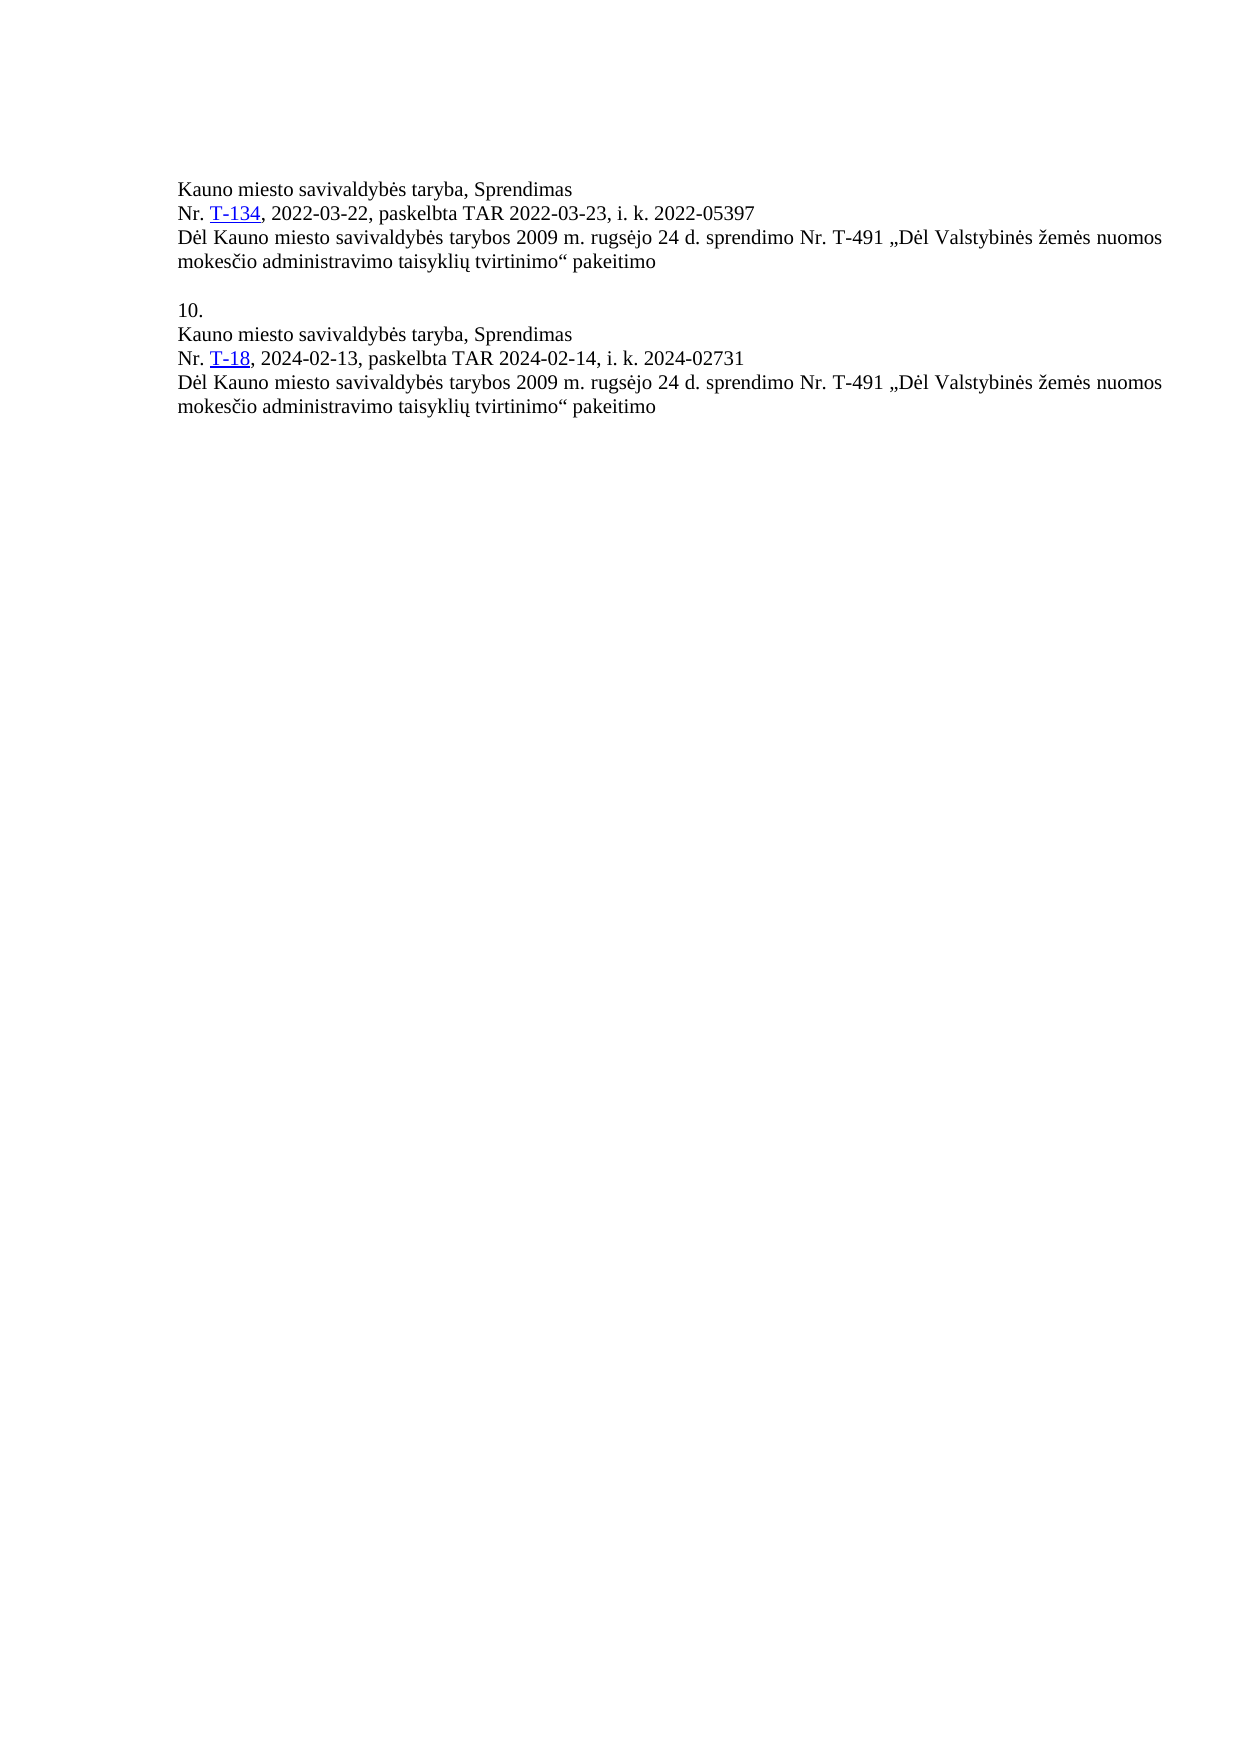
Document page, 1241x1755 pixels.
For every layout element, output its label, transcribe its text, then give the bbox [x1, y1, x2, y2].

text Dėl Kauno miesto savivaldybės tarybos 2009 m. rugsėjo 24 d. sprendimo Nr. T-491 „Dėl Valstybinės žemės nuomos mokesčio administravimo taisyklių tvirtinimo“ pakeitimo [177, 370, 1163, 418]
text Kauno miesto savivaldybės taryba, Sprendimas [177, 177, 1163, 201]
text Nr. T-134, 2022-03-22, paskelbta TAR 2022-03-23, i. k. 2022-05397 [177, 201, 1163, 225]
text Kauno miesto savivaldybės taryba, Sprendimas [177, 322, 1163, 346]
text Nr. T-18, 2024-02-13, paskelbta TAR 2024-02-14, i. k. 2024-02731 [177, 346, 1163, 370]
text Dėl Kauno miesto savivaldybės tarybos 2009 m. rugsėjo 24 d. sprendimo Nr. T-491 „Dėl Valstybinės žemės nuomos mokesčio administravimo taisyklių tvirtinimo“ pakeitimo [177, 225, 1163, 273]
text 10. [177, 297, 1163, 322]
